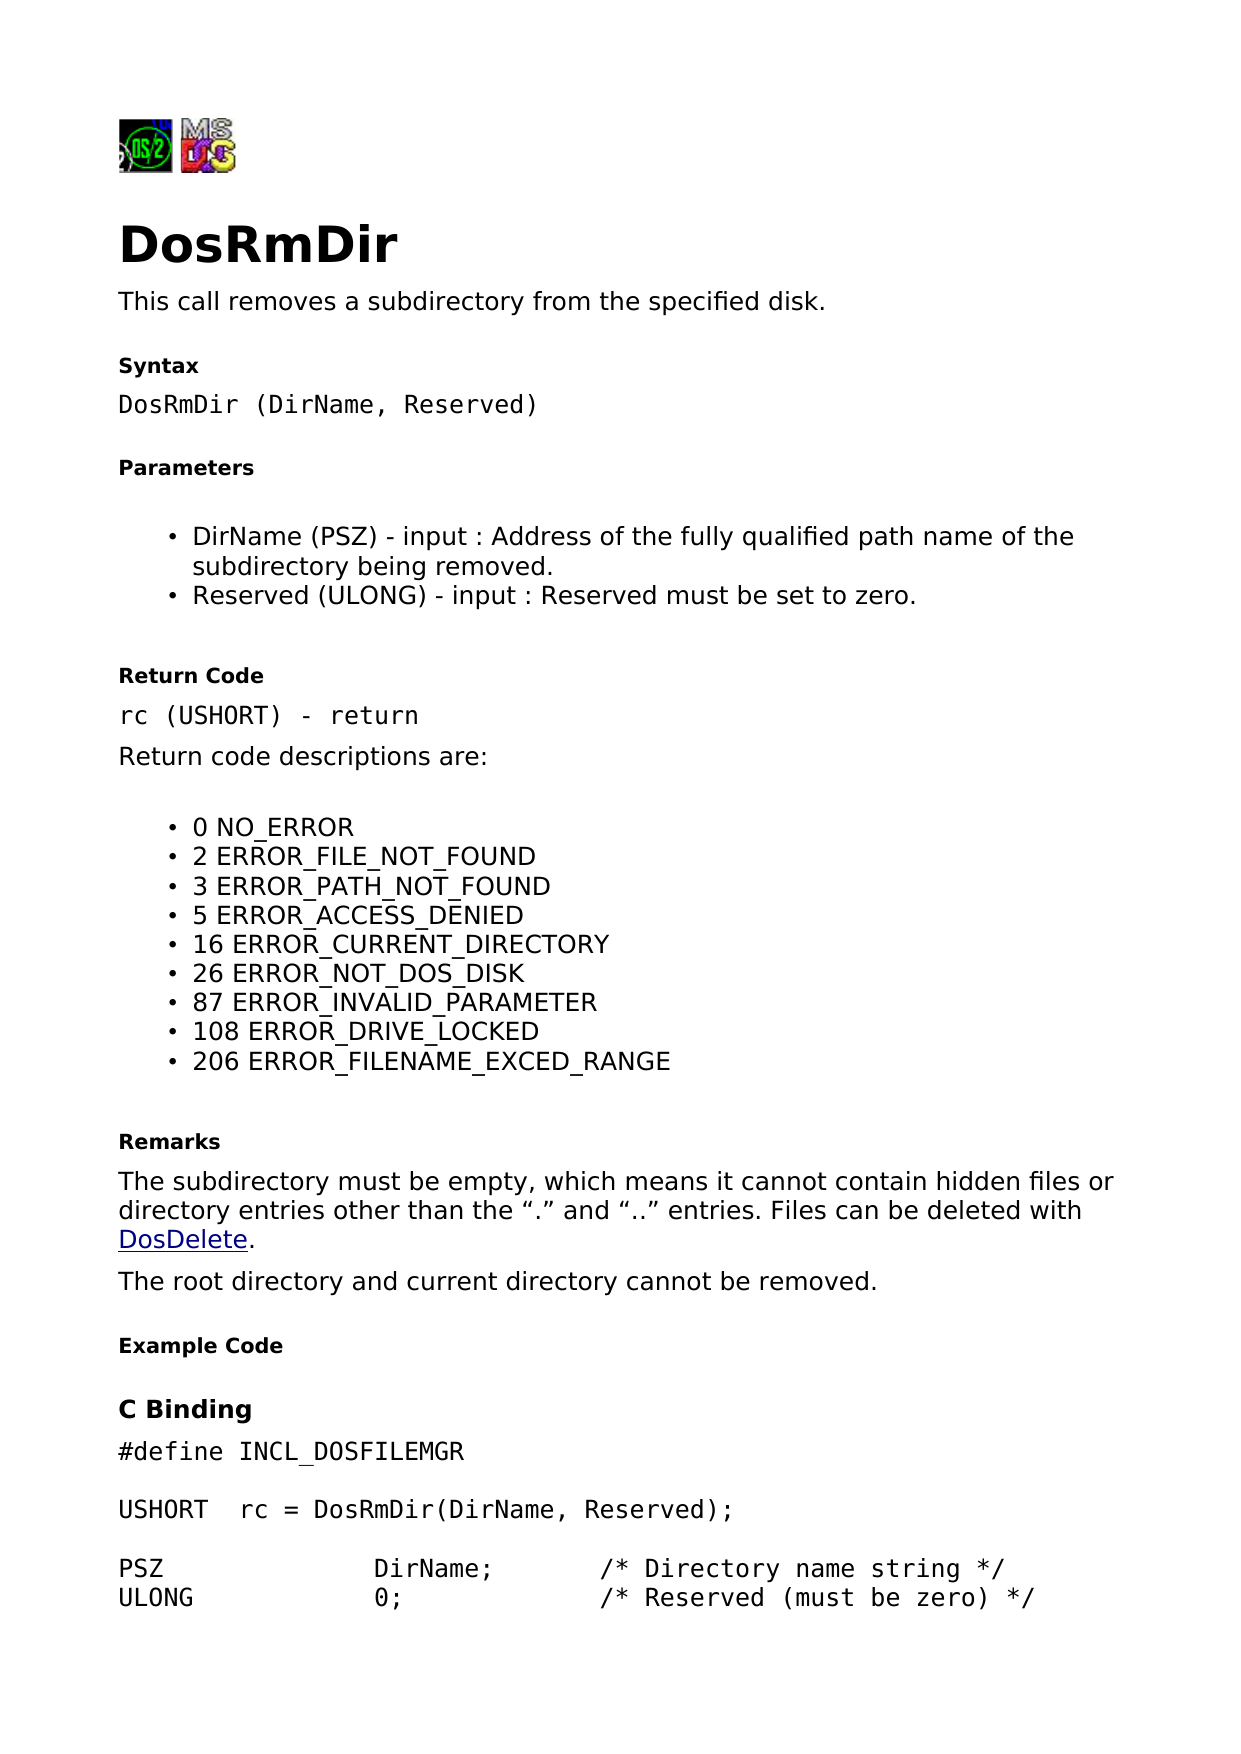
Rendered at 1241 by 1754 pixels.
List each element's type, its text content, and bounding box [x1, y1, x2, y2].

list 26 ERROR_NOT_DOS_DISK [177, 959, 1122, 988]
text #define INCL_DOSFILEMGR USHORT rc = DosRmDir(DirName, Reserved); PSZ DirName; /* Directory name string */ ULONG 0; /* Reserved (must be zero) */ [118, 1437, 1122, 1612]
list DirName (PSZ) - input : Address of the fully qualified path name of the subdirectory being removed. [177, 523, 1122, 581]
text This call removes a subdirectory from the specified disk. [118, 287, 1122, 316]
subtitle Parameters [118, 456, 1122, 481]
list Reserved (ULONG) - input : Reserved must be set to zero. [177, 581, 1122, 610]
text The root directory and current directory cannot be removed. [118, 1267, 1122, 1296]
list 16 ERROR_CURRENT_DIRECTORY [177, 930, 1122, 959]
list 0 NO_ERROR [177, 813, 1122, 843]
subtitle DosRmDir [118, 216, 1122, 274]
list 108 ERROR_DRIVE_LOCKED [177, 1018, 1122, 1047]
subtitle C Binding [118, 1396, 1122, 1425]
list 3 ERROR_PATH_NOT_FOUND [177, 872, 1122, 901]
subtitle Syntax [118, 354, 1122, 378]
text rc (USHORT) - return [118, 701, 1122, 731]
subtitle Return Code [118, 664, 1122, 689]
picture [118, 118, 173, 173]
list 87 ERROR_INVALID_PARAMETER [177, 988, 1122, 1018]
list 206 ERROR_FILENAME_EXCED_RANGE [177, 1047, 1122, 1076]
list 2 ERROR_FILE_NOT_FOUND [177, 843, 1122, 872]
text Return code descriptions are: [118, 742, 1122, 771]
list 5 ERROR_ACCESS_DENIED [177, 901, 1122, 930]
subtitle Remarks [118, 1130, 1122, 1155]
text DosRmDir (DirName, Reserved) [118, 390, 1122, 419]
picture [180, 118, 236, 173]
subtitle Example Code [118, 1334, 1122, 1358]
text The subdirectory must be empty, which means it cannot contain hidden files or directory entries other than the “.” and “..” entries. Files can be deleted with DosDelete. [118, 1167, 1122, 1255]
